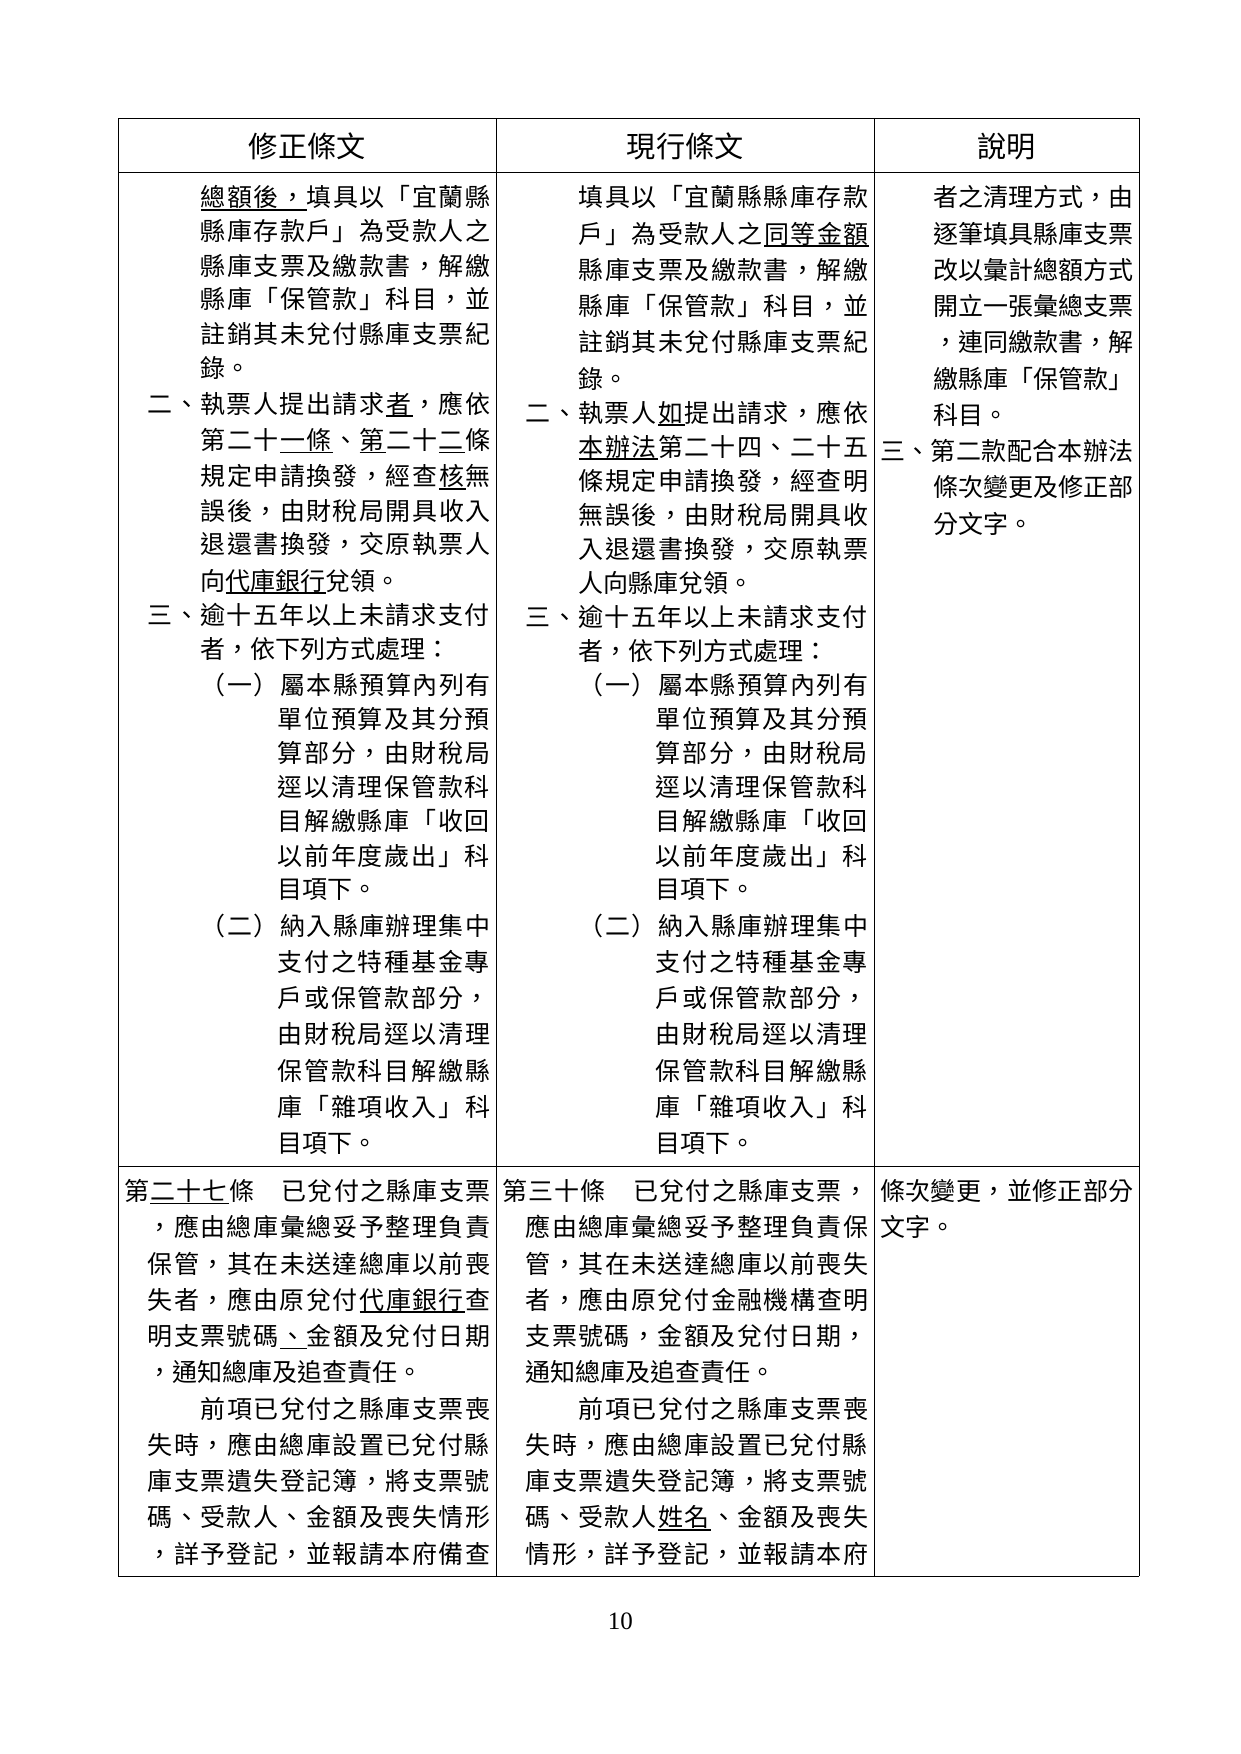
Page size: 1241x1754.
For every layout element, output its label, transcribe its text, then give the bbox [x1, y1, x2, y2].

table_header 說明 [875, 119, 1139, 172]
table_header 修正條文 [119, 119, 496, 172]
table_cell 填具以「宜蘭縣縣庫存款戶」為受款人之同等金額縣庫支票及繳款書，解繳縣庫「保管款」科目，並註銷其未兌付縣庫支票紀錄。 二、執票人如提出請求，應依本辦法第二十四、二十五條規定申請換發，經查明無誤後，由財稅局開具收入退還書換發，交原執票人向縣庫兌領。 三、逾十五年以上未請求支付者，依下列方式處理： （一）屬本縣預算內列有單位預算及其分預算部分，由財稅局逕以清理保管款科目解繳縣庫「收回以前年度歲出」科目項下。 （二）納入縣庫辦理集中支付之特種基金專戶或保管款部分，由財稅局逕以清理保管款科目解繳縣庫「雜項收入」科目項下。 [497, 173, 874, 1166]
table_cell 第二十七條 已兌付之縣庫支票，應由總庫彙總妥予整理負責保管，其在未送達總庫以前喪失者，應由原兌付代庫銀行查明支票號碼、金額及兌付日期，通知總庫及追查責任。 前項已兌付之縣庫支票喪失時，應由總庫設置已兌付縣庫支票遺失登記簿，將支票號碼、受款人、金額及喪失情形，詳予登記，並報請本府備查 [119, 1167, 496, 1576]
table_cell 條次變更，並修正部分文字。 [875, 1167, 1139, 1576]
table_cell 第三十條 已兌付之縣庫支票，應由總庫彙總妥予整理負責保管，其在未送達總庫以前喪失者，應由原兌付金融機構查明支票號碼，金額及兌付日期，通知總庫及追查責任。 前項已兌付之縣庫支票喪失時，應由總庫設置已兌付縣庫支票遺失登記簿，將支票號碼、受款人姓名、金額及喪失情形，詳予登記，並報請本府 [497, 1167, 874, 1576]
table_header 現行條文 [497, 119, 874, 172]
table_cell 總額後，填具以「宜蘭縣縣庫存款戶」為受款人之縣庫支票及繳款書，解繳縣庫「保管款」科目，並註銷其未兌付縣庫支票紀錄。 二、執票人提出請求者，應依第二十一條、第二十二條規定申請換發，經查核無誤後，由財稅局開具收入退還書換發，交原執票人向代庫銀行兌領。 三、逾十五年以上未請求支付者，依下列方式處理： （一）屬本縣預算內列有單位預算及其分預算部分，由財稅局逕以清理保管款科目解繳縣庫「收回以前年度歲出」科目項下。 （二）納入縣庫辦理集中支付之特種基金專戶或保管款部分，由財稅局逕以清理保管款科目解繳縣庫「雜項收入」科目項下。 [119, 173, 496, 1166]
table_cell 者之清理方式，由逐筆填具縣庫支票改以彙計總額方式開立一張彙總支票，連同繳款書，解繳縣庫「保管款」科目。 三、第二款配合本辦法條次變更及修正部分文字。 [875, 173, 1139, 1166]
